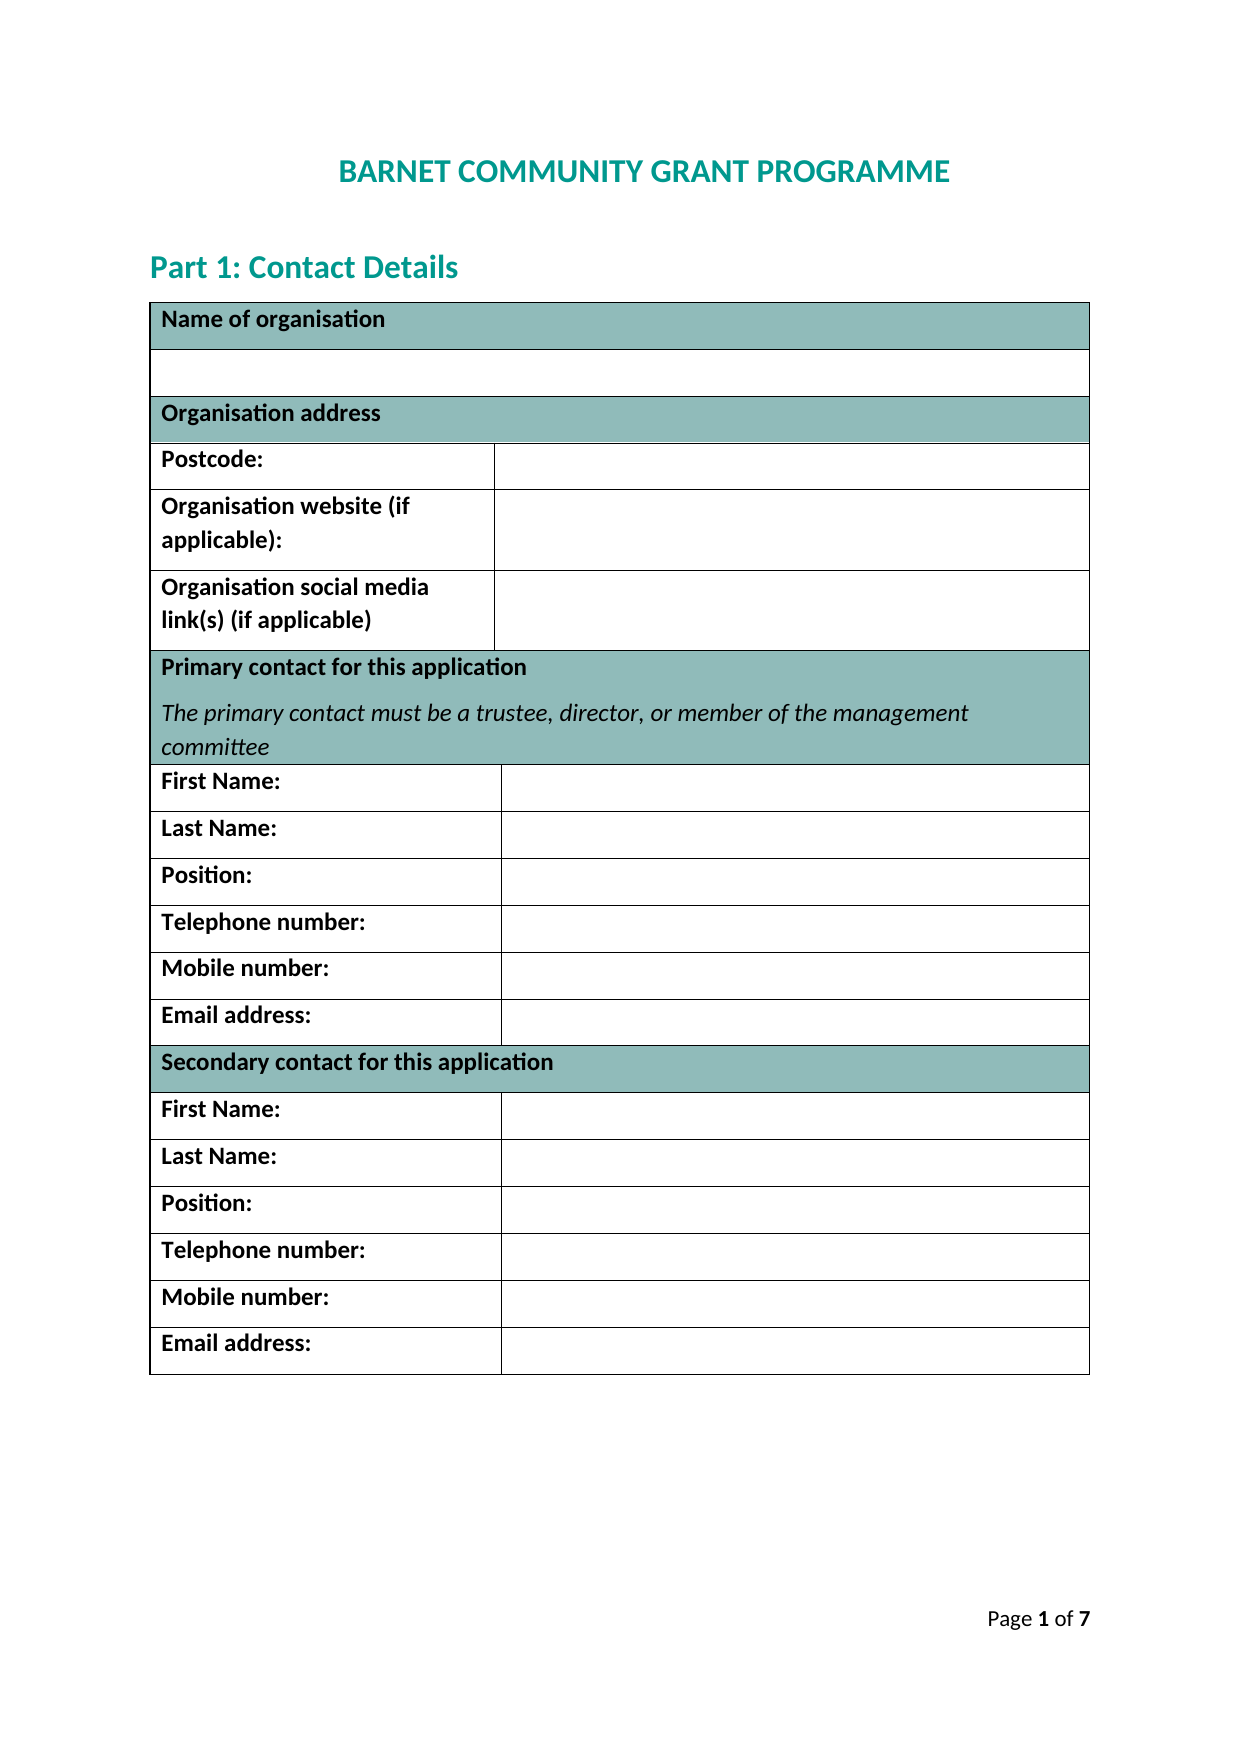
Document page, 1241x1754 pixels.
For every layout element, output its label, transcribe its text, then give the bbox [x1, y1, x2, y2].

table_cell Mobile number: [151, 953, 501, 998]
table_cell [151, 350, 1089, 396]
table_cell [502, 859, 1089, 905]
table_cell [495, 571, 1089, 650]
table_cell [502, 1140, 1089, 1186]
table_cell [495, 490, 1089, 570]
table_cell [495, 444, 1089, 489]
table_cell Telephone number: [151, 1234, 501, 1280]
table_cell Mobile number: [151, 1281, 501, 1327]
table_cell Position: [151, 1187, 501, 1233]
table_cell [502, 1234, 1089, 1280]
table_cell Email address: [151, 1000, 501, 1045]
table_cell [502, 1281, 1089, 1327]
table_cell Postcode: [151, 444, 494, 489]
table_cell Telephone number: [151, 906, 501, 952]
table_cell [502, 812, 1089, 858]
table_cell [502, 953, 1089, 998]
text BARNET COMMUNITY GRANT PROGRAMME [206, 150, 1090, 191]
table_cell Organisation website (if applicable): [151, 490, 494, 570]
table_cell [502, 765, 1089, 811]
table_cell Primary contact for this application The primary contact must be a trustee, director, or member of the management committee [151, 651, 1089, 764]
table_cell First Name: [151, 1093, 501, 1139]
table_cell [502, 1328, 1089, 1373]
table_cell [502, 1000, 1089, 1045]
table_cell Organisation address [151, 397, 1089, 442]
table_header Name of organisation [151, 303, 1089, 349]
table_cell [502, 906, 1089, 952]
table_cell [502, 1093, 1089, 1139]
table_cell Last Name: [151, 1140, 501, 1186]
table_cell Position: [151, 859, 501, 905]
table_cell First Name: [151, 765, 501, 811]
table_cell Organisation social media link(s) (if applicable) [151, 571, 494, 650]
table_cell Email address: [151, 1328, 501, 1373]
table_cell Secondary contact for this application [151, 1046, 1089, 1092]
table_cell [502, 1187, 1089, 1233]
table_cell Last Name: [151, 812, 501, 858]
text Part 1: Contact Details [150, 246, 1090, 287]
